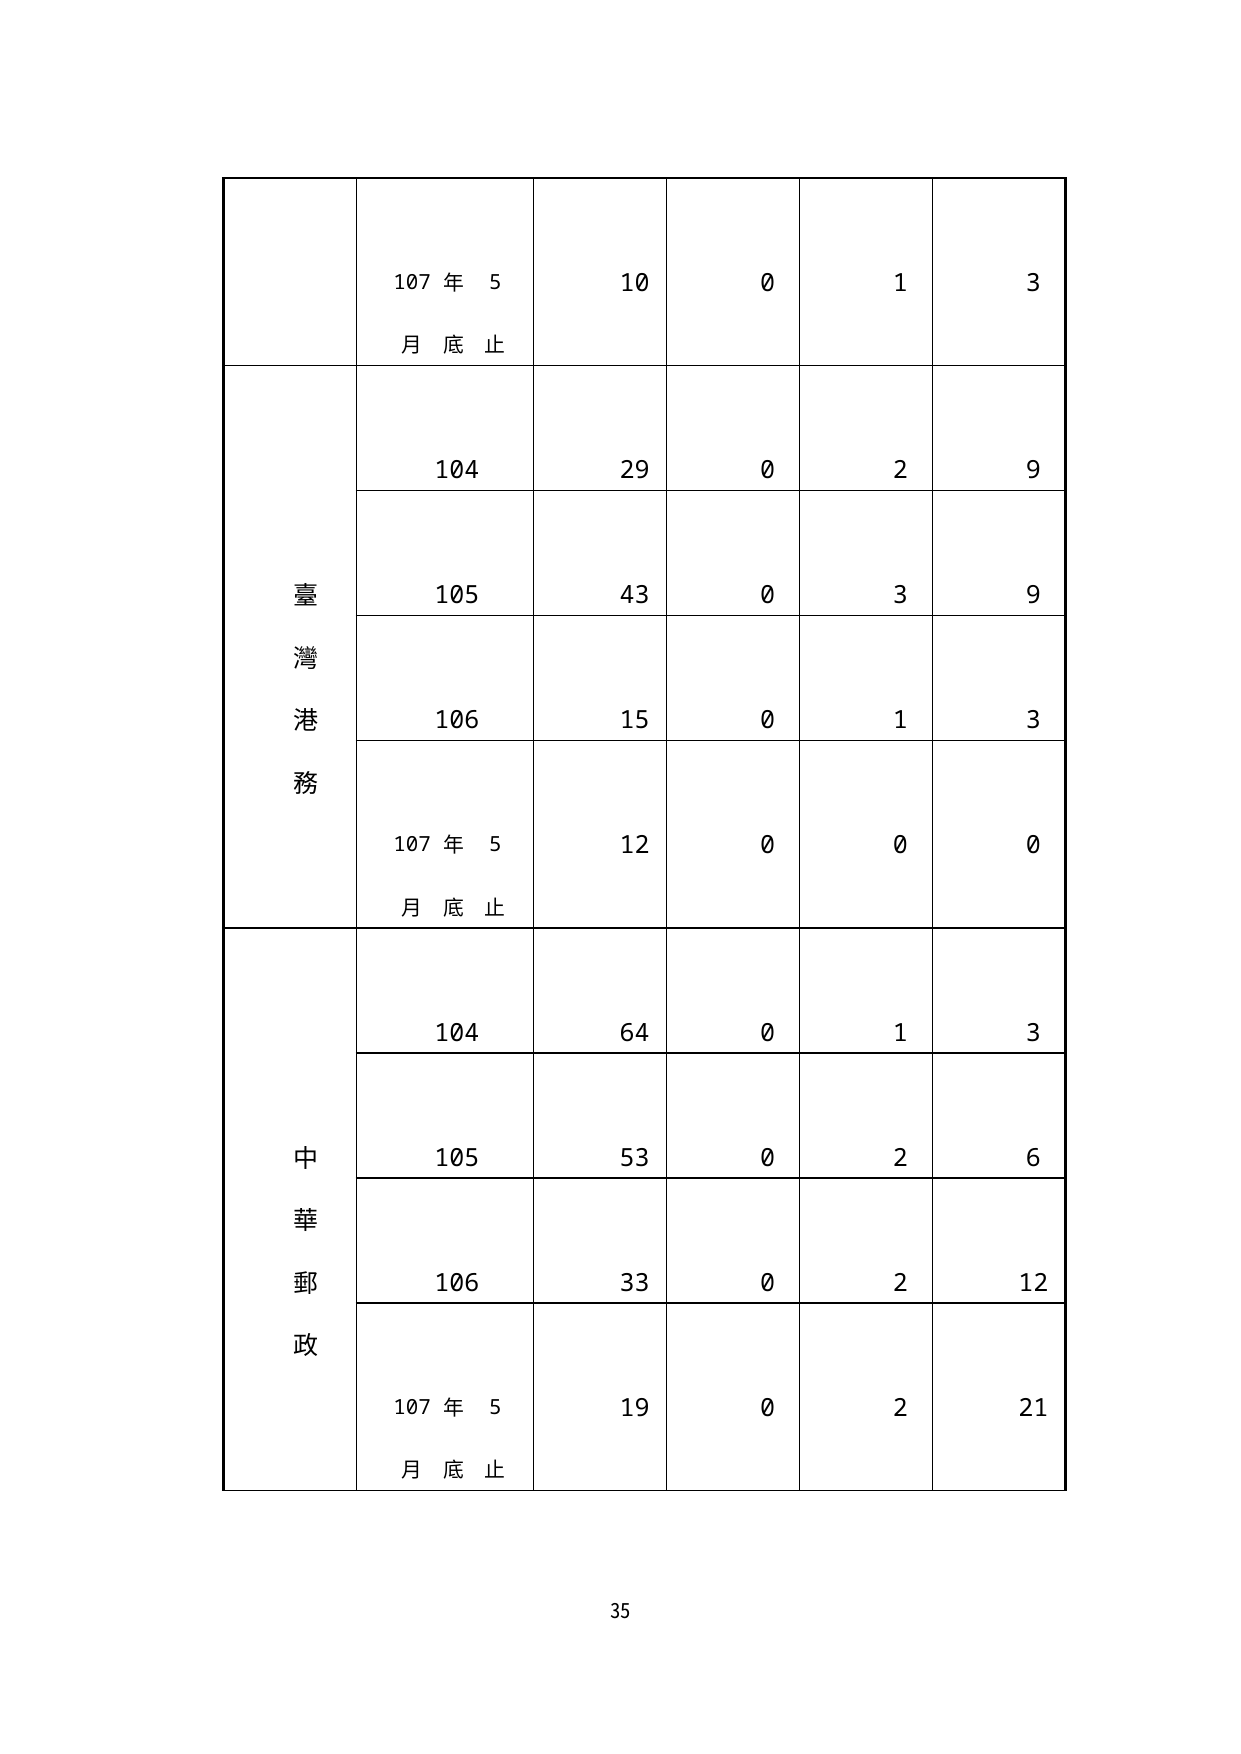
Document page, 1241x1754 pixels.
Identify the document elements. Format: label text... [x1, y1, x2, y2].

table_cell 0 [667, 616, 799, 740]
table_cell 0 [667, 366, 799, 490]
table_cell 0 [667, 741, 799, 927]
table_cell 106 [357, 616, 533, 740]
table_cell 53 [534, 1054, 666, 1177]
table_cell 1 [800, 929, 932, 1052]
table_cell 2 [800, 1054, 932, 1177]
table_cell 107年5月底止 [357, 179, 533, 365]
table_cell 12 [534, 741, 666, 927]
table_cell 33 [534, 1179, 666, 1302]
table_cell 10 [534, 179, 666, 365]
table_cell 2 [800, 1304, 932, 1490]
table_cell 0 [933, 741, 1064, 927]
table_cell 105 [357, 491, 533, 615]
table_cell 107年5月底止 [357, 741, 533, 927]
table_cell 0 [800, 741, 932, 927]
table_cell 中華郵政 [225, 929, 356, 1490]
table_cell 3 [800, 491, 932, 615]
table_cell 104 [357, 366, 533, 490]
table_cell 6 [933, 1054, 1064, 1177]
table_cell 0 [667, 929, 799, 1052]
table_cell [225, 179, 356, 365]
table_cell 3 [933, 179, 1064, 365]
table_cell 9 [933, 366, 1064, 490]
table_cell 1 [800, 179, 932, 365]
table_cell 21 [933, 1304, 1064, 1490]
table_cell 0 [667, 1054, 799, 1177]
table_cell 19 [534, 1304, 666, 1490]
table_cell 0 [667, 491, 799, 615]
table_cell 2 [800, 366, 932, 490]
table_cell 12 [933, 1179, 1064, 1302]
table_cell 2 [800, 1179, 932, 1302]
table_cell 3 [933, 616, 1064, 740]
table_cell 105 [357, 1054, 533, 1177]
table_cell 104 [357, 929, 533, 1052]
table_cell 107年5月底止 [357, 1304, 533, 1490]
table_cell 64 [534, 929, 666, 1052]
table_cell 0 [667, 1179, 799, 1302]
table_cell 43 [534, 491, 666, 615]
table_cell 29 [534, 366, 666, 490]
table_cell 臺灣港務 [225, 366, 356, 927]
table_cell 0 [667, 1304, 799, 1490]
table_cell 1 [800, 616, 932, 740]
table_cell 106 [357, 1179, 533, 1302]
table_cell 15 [534, 616, 666, 740]
table_cell 3 [933, 929, 1064, 1052]
table_cell 9 [933, 491, 1064, 615]
table_cell 0 [667, 179, 799, 365]
